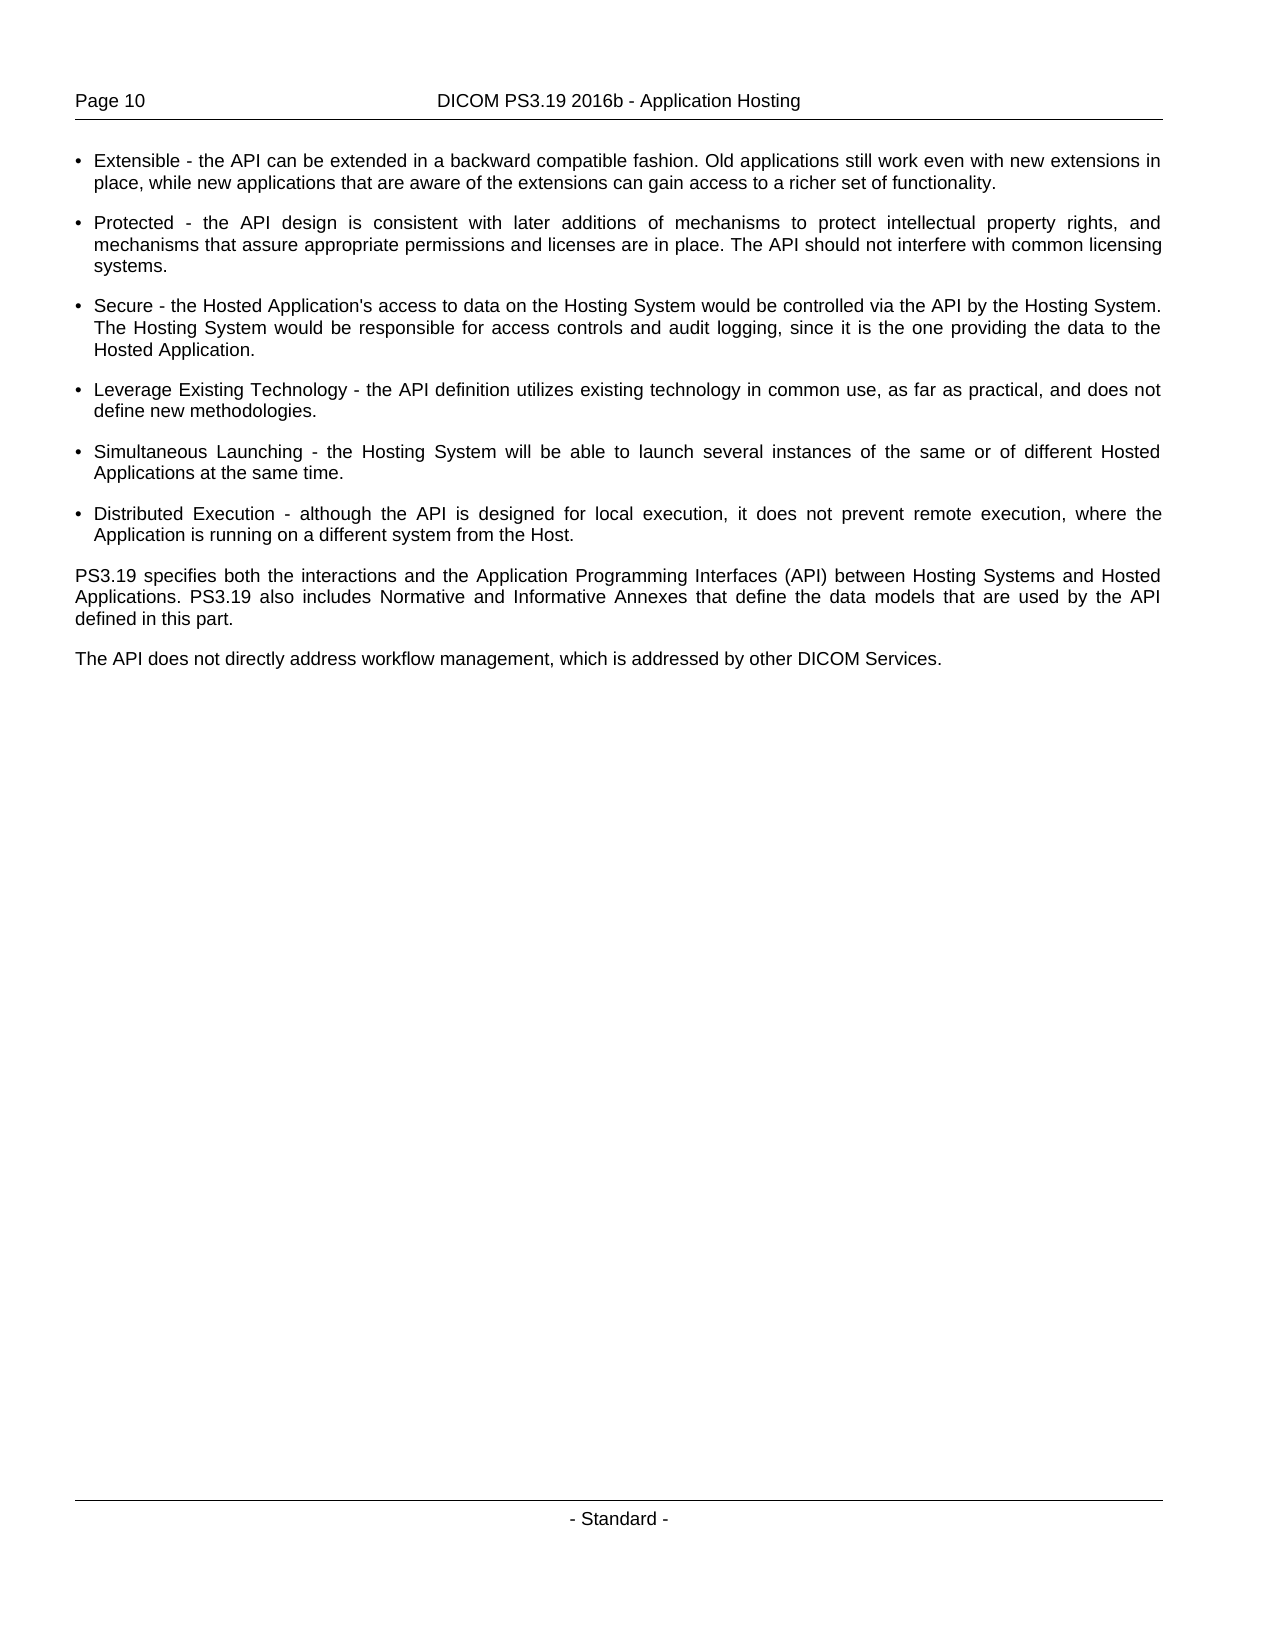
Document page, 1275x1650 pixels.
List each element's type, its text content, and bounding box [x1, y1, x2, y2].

list Leverage Existing Technology - the API definition utilizes existing technology in common use, as far as practical, and does not define new methodologies. [75, 379, 1162, 422]
list Distributed Execution - although the API is designed for local execution, it does not prevent remote execution, where the Application is running on a different system from the Host. [75, 502, 1162, 546]
list Extensible - the API can be extended in a backward compatible fashion. Old applications still work even with new extensions in place, while new applications that are aware of the extensions can gain access to a richer set of functionality. [75, 150, 1162, 193]
list Protected - the API design is consistent with later additions of mechanisms to protect intellectual property rights, and mechanisms that assure appropriate permissions and licenses are in place. The API should not interfere with common licensing systems. [75, 212, 1162, 277]
text PS3.19 specifies both the interactions and the Application Programming Interfaces (API) between Hosting Systems and Hosted Applications. PS3.19 also includes Normative and Informative Annexes that define the data models that are used by the API defined in this part. [75, 564, 1162, 629]
text The API does not directly address workflow management, which is addressed by other DICOM Services. [75, 648, 1162, 669]
list Simultaneous Launching - the Hosting System will be able to launch several instances of the same or of different Hosted Applications at the same time. [75, 441, 1162, 484]
list Secure - the Hosted Application's access to data on the Hosting System would be controlled via the API by the Hosting System. The Hosting System would be responsible for access controls and audit logging, since it is the one providing the data to the Hosted Application. [75, 295, 1162, 360]
